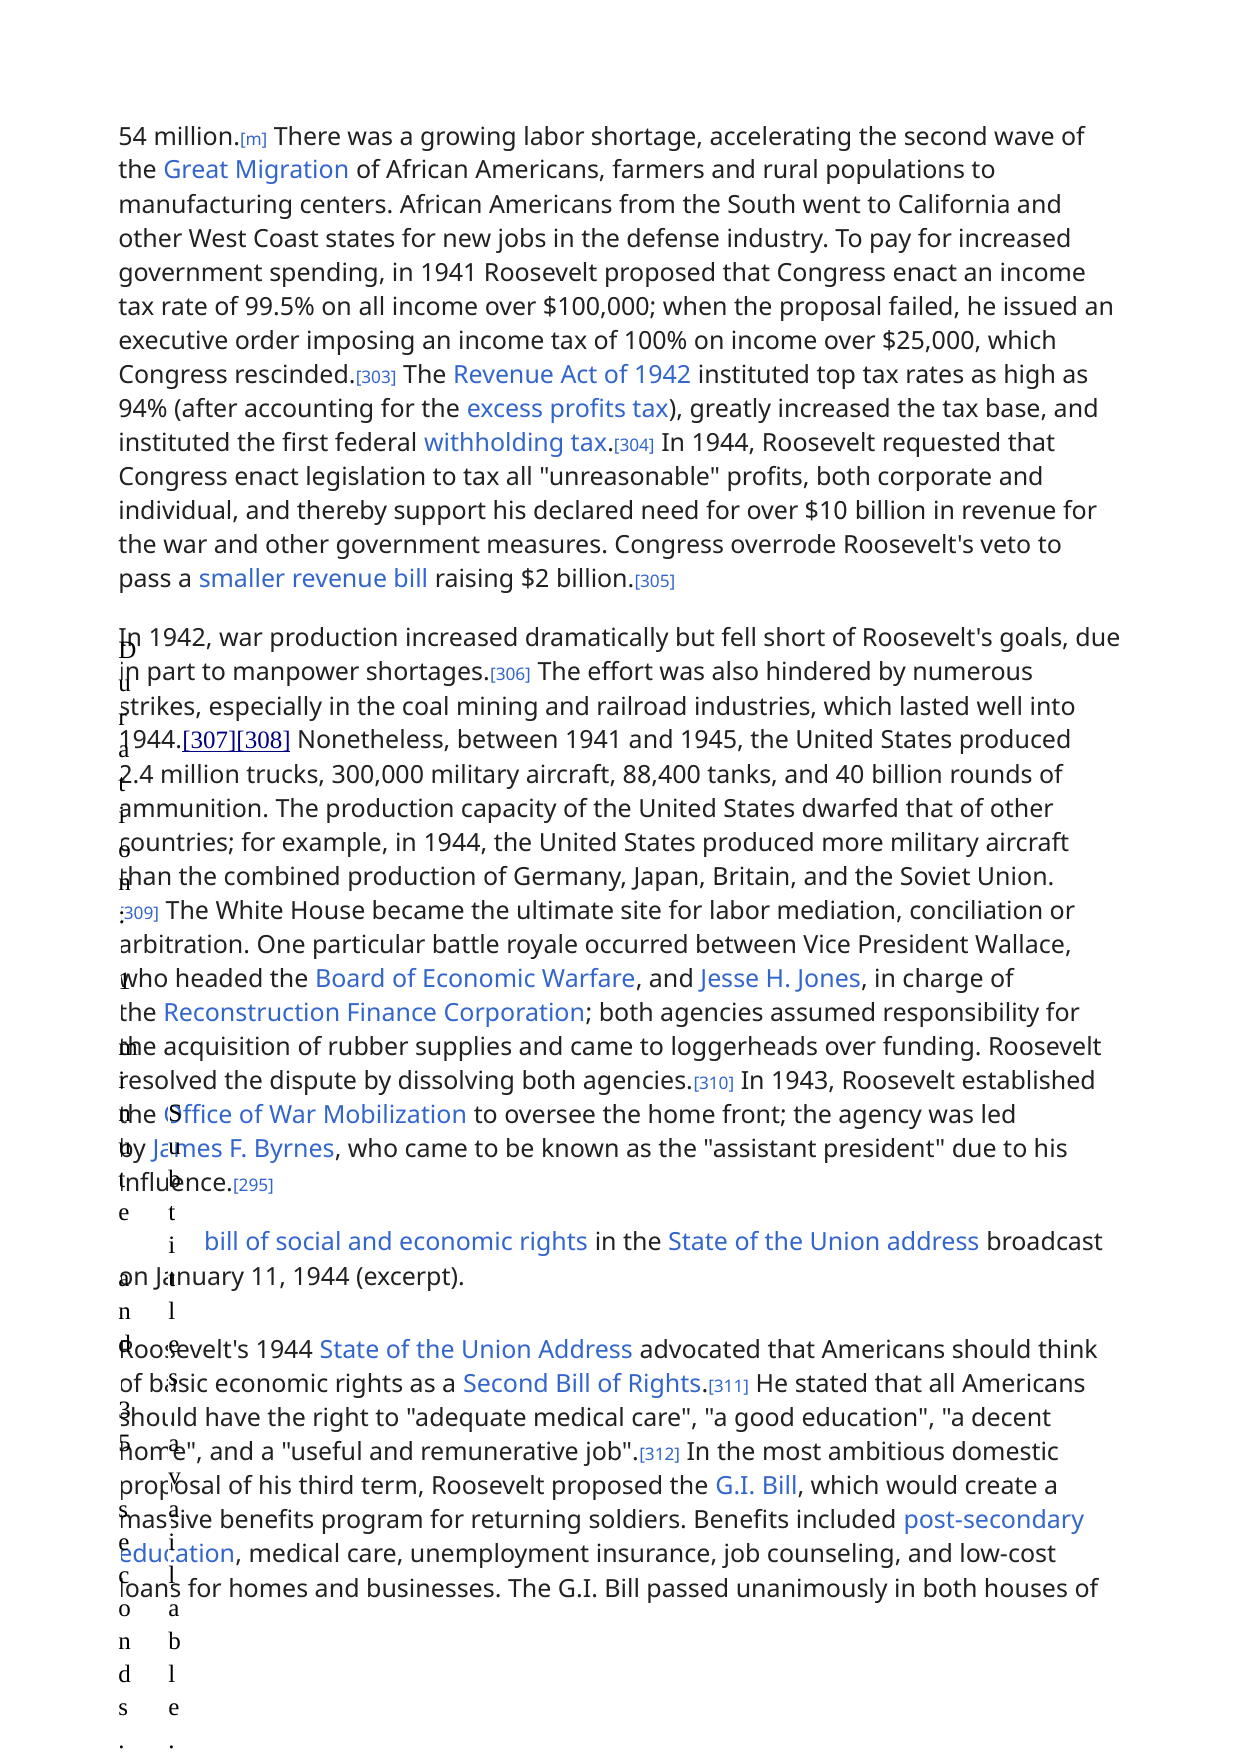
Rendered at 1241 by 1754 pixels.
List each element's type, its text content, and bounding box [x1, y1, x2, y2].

text In 1942, war production increased dramatically but fell short of Roosevelt's goals, due in part to manpower shortages.[306] The effort was also hindered by numerous strikes, especially in the coal mining and railroad industries, which lasted well into 1944.[307][308] Nonetheless, between 1941 and 1945, the United States produced 2.4 million trucks, 300,000 military aircraft, 88,400 tanks, and 40 billion rounds of ammunition. The production capacity of the United States dwarfed that of other countries; for example, in 1944, the United States produced more military aircraft than the combined production of Germany, Japan, Britain, and the Soviet Union.[309] The White House became the ultimate site for labor mediation, conciliation or arbitration. One particular battle royale occurred between Vice President Wallace, who headed the Board of Economic Warfare, and Jesse H. Jones, in charge of the Reconstruction Finance Corporation; both agencies assumed responsibility for the acquisition of rubber supplies and came to loggerheads over funding. Roosevelt resolved the dispute by dissolving both agencies.[310] In 1943, Roosevelt established the Office of War Mobilization to oversee the home front; the agency was led by James F. Byrnes, who came to be known as the "assistant president" due to his influence.[295] [118, 620, 1122, 1199]
text 1:35CC bill of social and economic rights in the State of the Union address broadcast on January 11, 1944 (excerpt). [171, 1224, 1122, 1292]
text 1:35CC bill of social and economic rights in the State of the Union address broadcast on January 11, 1944 (excerpt). [121, 1224, 168, 1292]
text Roosevelt's 1944 State of the Union Address advocated that Americans should think of basic economic rights as a Second Bill of Rights.[311] He stated that all Americans should have the right to "adequate medical care", "a good education", "a decent home", and a "useful and remunerative job".[312] In the most ambitious domestic proposal of his third term, Roosevelt proposed the G.I. Bill, which would create a massive benefits program for returning soldiers. Benefits included post-secondary education, medical care, unemployment insurance, job counseling, and low-cost loans for homes and businesses. The G.I. Bill passed unanimously in both houses of Congress and was signed into law in June 1944. Of the fifteen million Americans who served in World War II, more than half benefitted from the educational opportunities provided for in the G.I. Bill.[313] [171, 1332, 1122, 1604]
text 54 million.[m] There was a growing labor shortage, accelerating the second wave of the Great Migration of African Americans, farmers and rural populations to manufacturing centers. African Americans from the South went to California and other West Coast states for new jobs in the defense industry. To pay for increased government spending, in 1941 Roosevelt proposed that Congress enact an income tax rate of 99.5% on all income over $100,000; when the proposal failed, he issued an executive order imposing an income tax of 100% on income over $25,000, which Congress rescinded.[303] The Revenue Act of 1942 instituted top tax rates as high as 94% (after accounting for the excess profits tax), greatly increased the tax base, and instituted the first federal withholding tax.[304] In 1944, Roosevelt requested that Congress enact legislation to tax all "unreasonable" profits, both corporate and individual, and thereby support his declared need for over $10 billion in revenue for the war and other government measures. Congress overrode Roosevelt's veto to pass a smaller revenue bill raising $2 billion.[305] [118, 118, 1122, 595]
